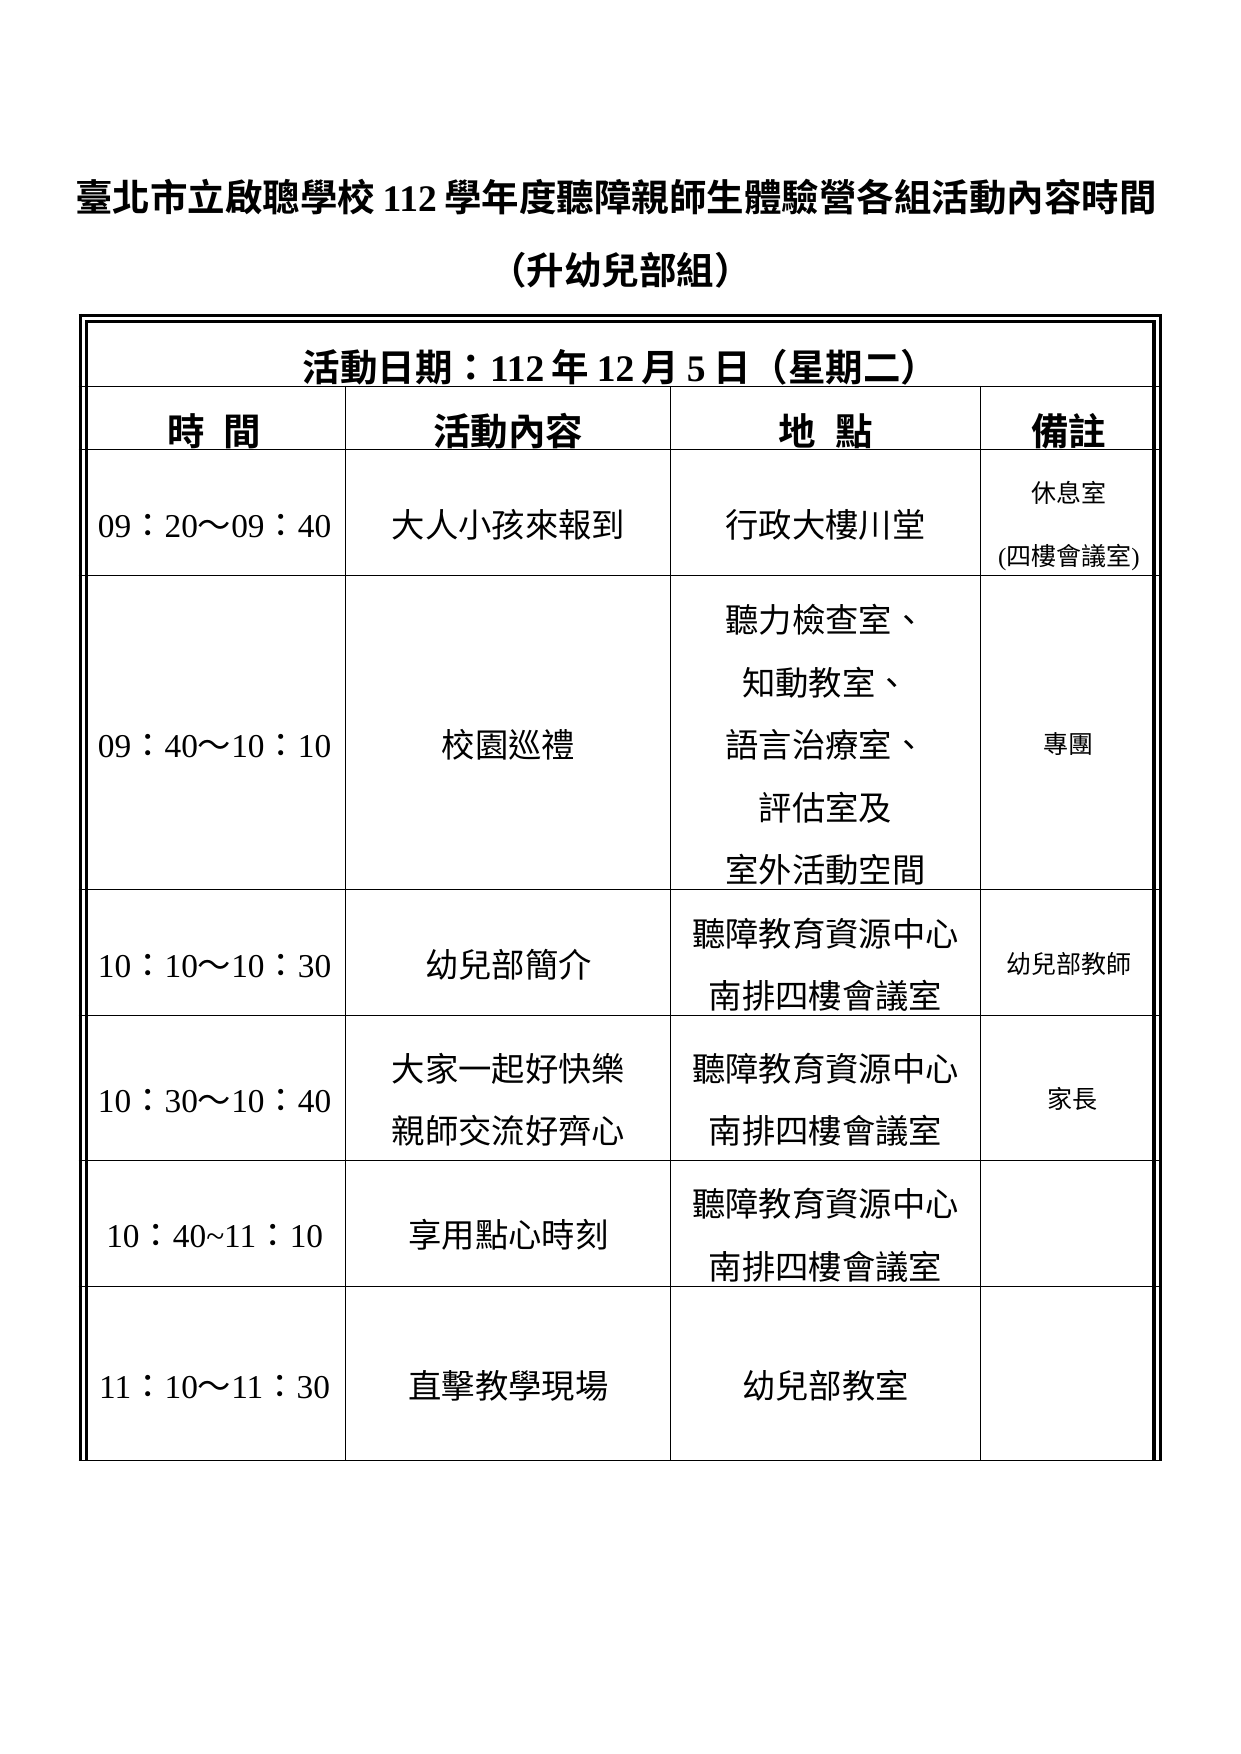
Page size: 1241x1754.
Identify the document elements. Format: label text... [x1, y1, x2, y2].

table_cell 校園巡禮 [346, 576, 670, 889]
table_cell 幼兒部簡介 [346, 890, 670, 1015]
table_cell 家長 [981, 1016, 1152, 1159]
table_cell 聽障教育資源中心 南排四樓會議室 [671, 1016, 980, 1159]
table_cell 11：10～11：30 [88, 1287, 345, 1460]
table_header 活動日期：112年12月5日（星期二） [83, 317, 1157, 386]
table_cell 休息室 (四樓會議室) [981, 450, 1152, 575]
table_cell 備註 [981, 387, 1152, 449]
table_cell 聽力檢查室、 知動教室、 語言治療室、 評估室及 室外活動空間 [671, 576, 980, 889]
table_cell 大人小孩來報到 [346, 450, 670, 575]
table_cell 10：30～10：40 [88, 1016, 345, 1159]
table_cell 幼兒部教室 [671, 1287, 980, 1460]
text 臺北市立啟聰學校112學年度聽障親師生體驗營各組活動內容時間 [56, 168, 1175, 222]
table_cell 行政大樓川堂 [671, 450, 980, 575]
table_cell [981, 1161, 1152, 1286]
table_cell 地 點 [671, 387, 980, 449]
table_cell 10：10～10：30 [88, 890, 345, 1015]
table_cell 直擊教學現場 [346, 1287, 670, 1460]
table_cell 享用點心時刻 [346, 1161, 670, 1286]
table_cell 幼兒部教師 [981, 890, 1152, 1015]
table_cell 活動內容 [346, 387, 670, 449]
table_cell 10：40~11：10 [88, 1161, 345, 1286]
table_cell 09：40～10：10 [88, 576, 345, 889]
table_cell 09：20～09：40 [88, 450, 345, 575]
table_cell 大家一起好快樂 親師交流好齊心 [346, 1016, 670, 1159]
table_cell [981, 1287, 1152, 1460]
text （升幼兒部組） [75, 241, 1165, 295]
table_cell 聽障教育資源中心 南排四樓會議室 [671, 1161, 980, 1286]
table_cell 專團 [981, 576, 1152, 889]
table_cell 聽障教育資源中心 南排四樓會議室 [671, 890, 980, 1015]
table_cell 時 間 [88, 387, 345, 449]
